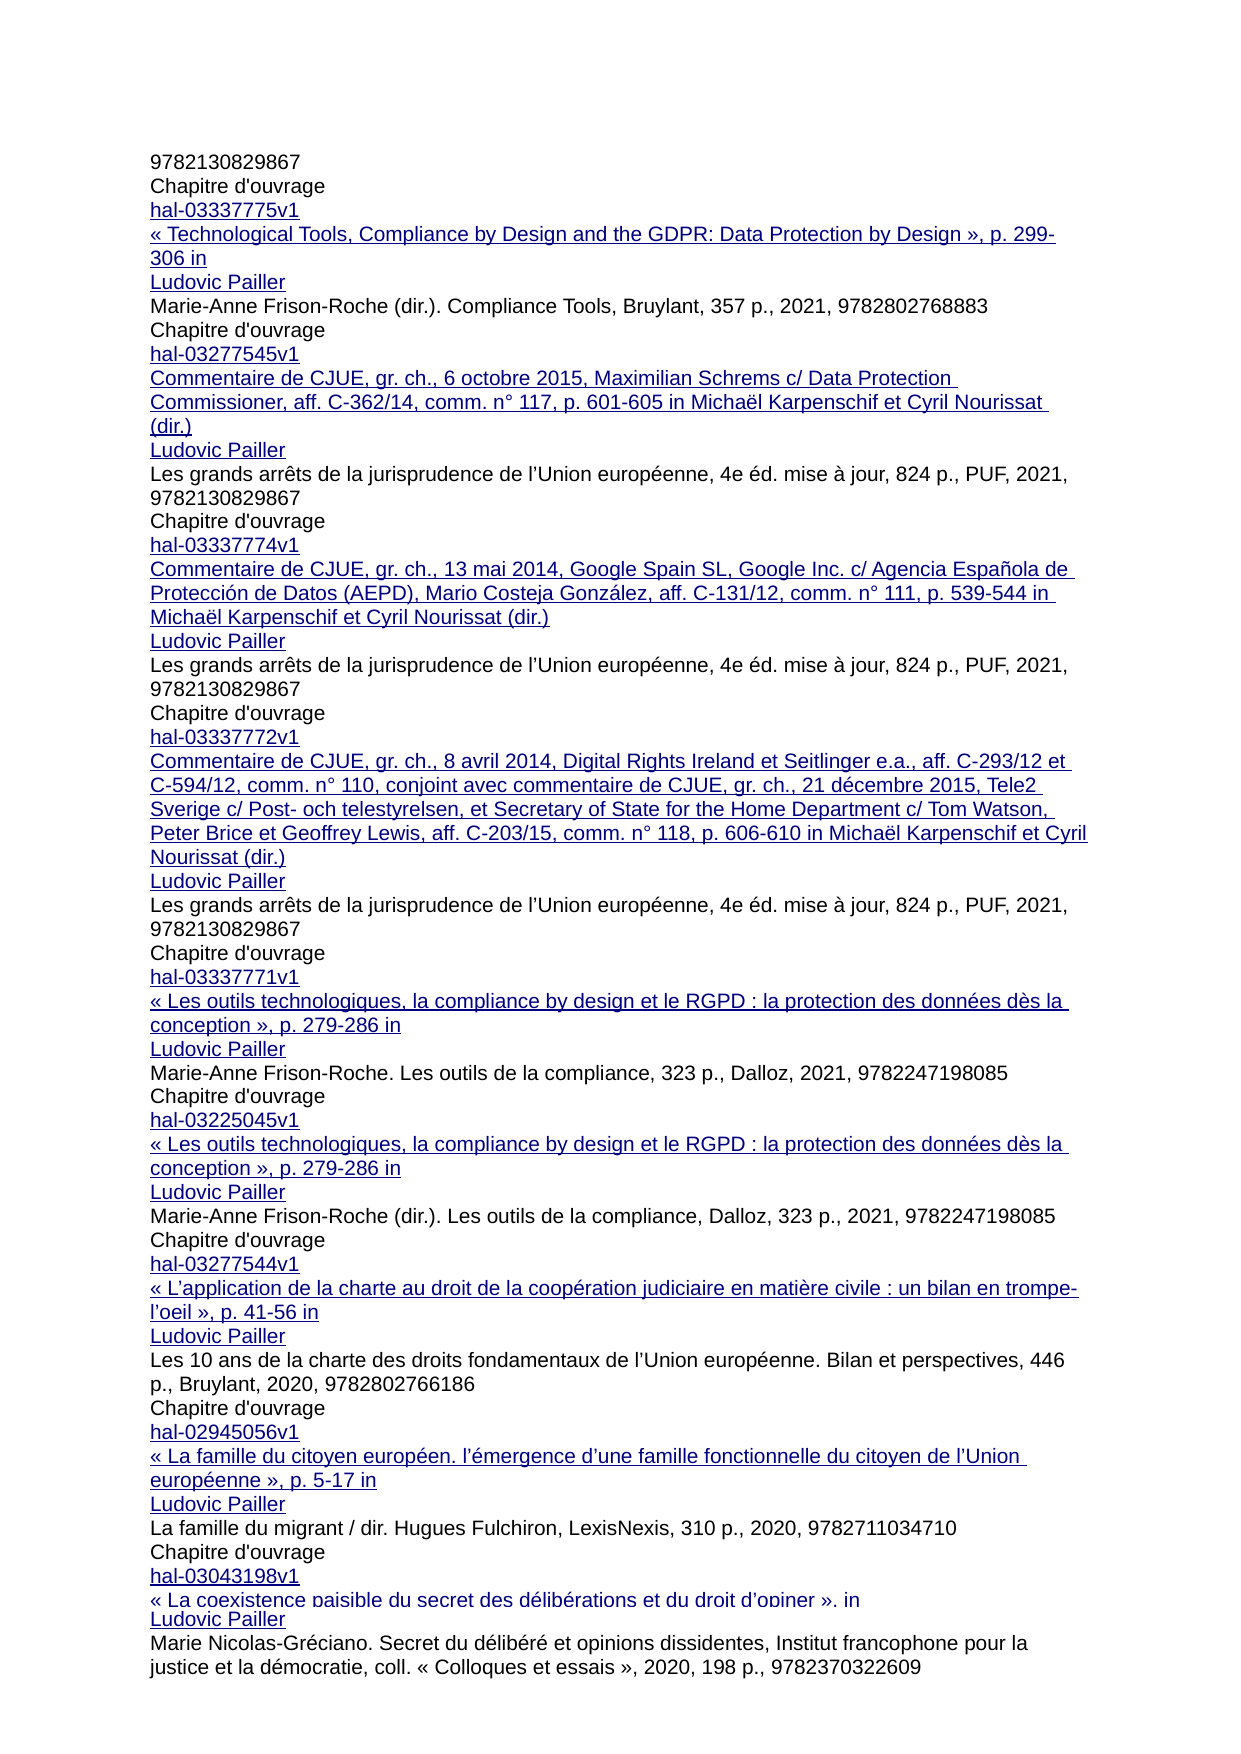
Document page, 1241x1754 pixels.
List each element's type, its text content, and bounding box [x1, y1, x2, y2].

table_cell « Les outils technologiques, la compliance by design et le RGPD : la protection des données dès la conception », p. 279-286 in Ludovic Pailler Marie-Anne Frison-Roche (dir.). Les outils de la compliance, Dalloz, 323 p., 2021, 9782247198085 Chapitre d'ouvrage hal-03277544v1 [150, 1132, 1090, 1276]
table_cell « La coexistence paisible du secret des délibérations et du droit d’opiner », in Ludovic Pailler Marie Nicolas-Gréciano. Secret du délibéré et opinions dissidentes, Institut francophone pour la justice et la démocratie, coll. « Colloques et essais », 2020, 198 p., 9782370322609 [150, 1588, 1090, 1679]
table_cell « L’application de la charte au droit de la coopération judiciaire en matière civile : un bilan en trompe-l’oeil », p. 41-56 in Ludovic Pailler Les 10 ans de la charte des droits fondamentaux de l’Union européenne. Bilan et perspectives, 446 p., Bruylant, 2020, 9782802766186 Chapitre d'ouvrage hal-02945056v1 [150, 1276, 1090, 1444]
table_cell Commentaire de CJUE, gr. ch., 13 mai 2014, Google Spain SL, Google Inc. c/ Agencia Española de Protección de Datos (AEPD), Mario Costeja González, aff. C-131/12, comm. n° 111, p. 539-544 in Michaël Karpenschif et Cyril Nourissat (dir.) Ludovic Pailler Les grands arrêts de la jurisprudence de l’Union européenne, 4e éd. mise à jour, 824 p., PUF, 2021, 9782130829867 Chapitre d'ouvrage hal-03337772v1 [150, 557, 1090, 749]
table_cell Commentaire de CJUE, gr. ch., 6 octobre 2015, Maximilian Schrems c/ Data Protection Commissioner, aff. C-362/14, comm. n° 117, p. 601-605 in Michaël Karpenschif et Cyril Nourissat (dir.) Ludovic Pailler Les grands arrêts de la jurisprudence de l’Union européenne, 4e éd. mise à jour, 824 p., PUF, 2021, 9782130829867 Chapitre d'ouvrage hal-03337774v1 [150, 366, 1090, 557]
table_cell « La famille du citoyen européen. l’émergence d’une famille fonctionnelle du citoyen de l’Union européenne », p. 5-17 in Ludovic Pailler La famille du migrant / dir. Hugues Fulchiron, LexisNexis, 310 p., 2020, 9782711034710 Chapitre d'ouvrage hal-03043198v1 [150, 1444, 1090, 1587]
table_cell 9782130829867 Chapitre d'ouvrage hal-03337775v1 [150, 150, 1090, 222]
table_cell « Les outils technologiques, la compliance by design et le RGPD : la protection des données dès la conception », p. 279-286 in Ludovic Pailler Marie-Anne Frison-Roche. Les outils de la compliance, 323 p., Dalloz, 2021, 9782247198085 Chapitre d'ouvrage hal-03225045v1 [150, 989, 1090, 1132]
table_cell « Technological Tools, Compliance by Design and the GDPR: Data Protection by Design », p. 299-306 in Ludovic Pailler Marie-Anne Frison-Roche (dir.). Compliance Tools, Bruylant, 357 p., 2021, 9782802768883 Chapitre d'ouvrage hal-03277545v1 [150, 222, 1090, 366]
table_cell Commentaire de CJUE, gr. ch., 8 avril 2014, Digital Rights Ireland et Seitlinger e.a., aff. C-293/12 et C-594/12, comm. n° 110, conjoint avec commentaire de CJUE, gr. ch., 21 décembre 2015, Tele2 Sverige c/ Post- och telestyrelsen, et Secretary of State for the Home Department c/ Tom Watson, Peter Brice et Geoffrey Lewis, aff. C-203/15, comm. n° 118, p. 606-610 in Michaël Karpenschif et Cyril Nourissat (dir.) Ludovic Pailler Les grands arrêts de la jurisprudence de l’Union européenne, 4e éd. mise à jour, 824 p., PUF, 2021, 9782130829867 Chapitre d'ouvrage hal-03337771v1 [150, 749, 1090, 988]
